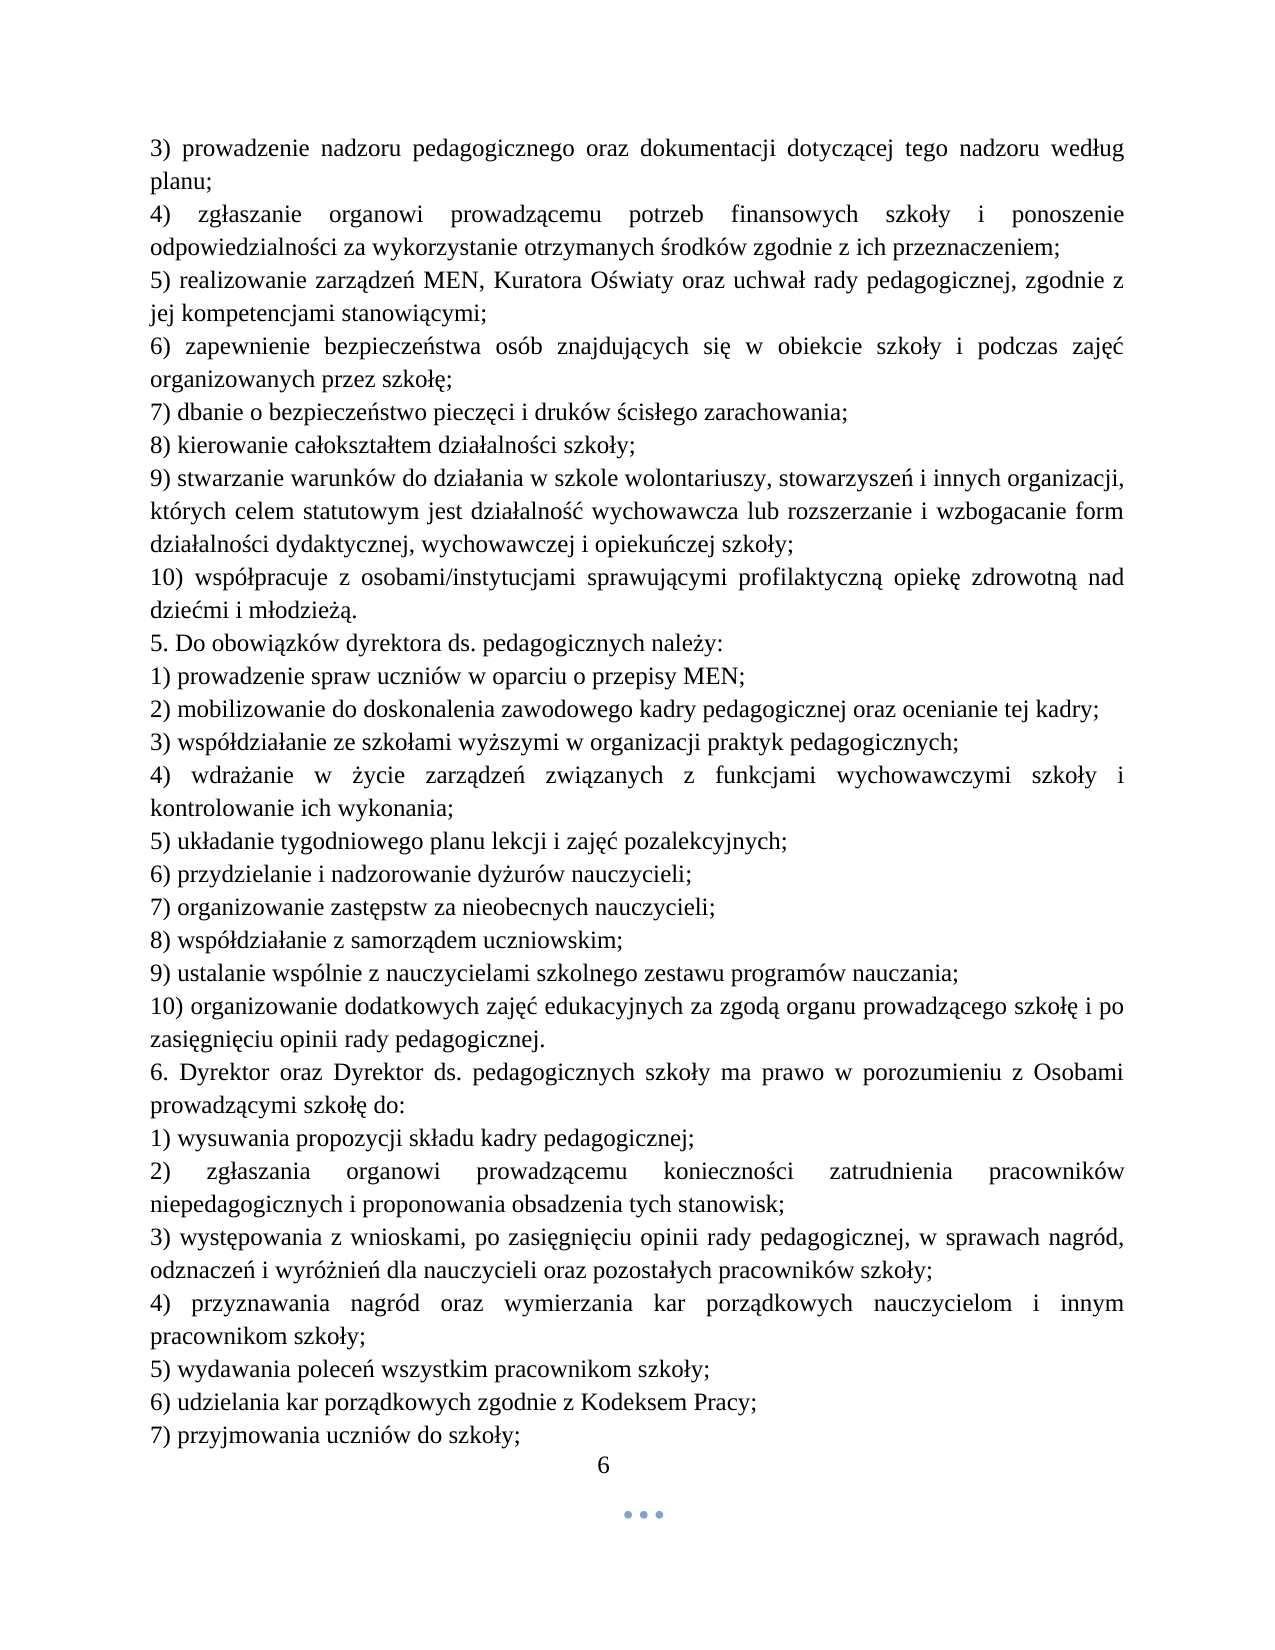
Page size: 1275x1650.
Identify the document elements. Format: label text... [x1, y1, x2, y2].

text 5) realizowanie zarządzeń MEN, Kuratora Oświaty oraz uchwał rady pedagogicznej, zgodnie z jej kompetencjami stanowiącymi; [150, 265, 1125, 327]
text 7) organizowanie zastępstw za nieobecnych nauczycieli; [150, 892, 1125, 921]
text 2) mobilizowanie do doskonalenia zawodowego kadry pedagogicznej oraz ocenianie tej kadry; [150, 694, 1125, 723]
text 5) układanie tygodniowego planu lekcji i zajęć pozalekcyjnych; [150, 826, 1125, 855]
text 5) wydawania poleceń wszystkim pracownikom szkoły; [150, 1354, 1125, 1383]
text 6. Dyrektor oraz Dyrektor ds. pedagogicznych szkoły ma prawo w porozumieniu z Osobami prowadzącymi szkołę do: [150, 1057, 1125, 1119]
text 6) zapewnienie bezpieczeństwa osób znajdujących się w obiekcie szkoły i podczas zajęć organizowanych przez szkołę; [150, 331, 1125, 393]
text 1) prowadzenie spraw uczniów w oparciu o przepisy MEN; [150, 661, 1125, 690]
text 7) dbanie o bezpieczeństwo pieczęci i druków ścisłego zarachowania; [150, 397, 1125, 426]
text 3) współdziałanie ze szkołami wyższymi w organizacji praktyk pedagogicznych; [150, 727, 1125, 756]
text 4) wdrażanie w życie zarządzeń związanych z funkcjami wychowawczymi szkoły i kontrolowanie ich wykonania; [150, 760, 1125, 822]
text 4) przyznawania nagród oraz wymierzania kar porządkowych nauczycielom i innym pracownikom szkoły; [150, 1288, 1125, 1350]
text 4) zgłaszanie organowi prowadzącemu potrzeb finansowych szkoły i ponoszenie odpowiedzialności za wykorzystanie otrzymanych środków zgodnie z ich przeznaczeniem; [150, 199, 1125, 261]
text 1) wysuwania propozycji składu kadry pedagogicznej; [150, 1123, 1125, 1152]
text 8) kierowanie całokształtem działalności szkoły; [150, 430, 1125, 459]
text 6) udzielania kar porządkowych zgodnie z Kodeksem Pracy; [150, 1387, 1125, 1416]
text 8) współdziałanie z samorządem uczniowskim; [150, 925, 1125, 954]
text 7) przyjmowania uczniów do szkoły; [150, 1421, 1125, 1449]
text 6) przydzielanie i nadzorowanie dyżurów nauczycieli; [150, 859, 1125, 888]
text 3) prowadzenie nadzoru pedagogicznego oraz dokumentacji dotyczącej tego nadzoru według planu; [150, 133, 1125, 194]
text 5. Do obowiązków dyrektora ds. pedagogicznych należy: [150, 628, 1125, 657]
text 3) występowania z wnioskami, po zasięgnięciu opinii rady pedagogicznej, w sprawach nagród, odznaczeń i wyróżnień dla nauczycieli oraz pozostałych pracowników szkoły; [150, 1222, 1125, 1284]
text 2) zgłaszania organowi prowadzącemu konieczności zatrudnienia pracowników niepedagogicznych i proponowania obsadzenia tych stanowisk; [150, 1156, 1125, 1218]
text 10) organizowanie dodatkowych zajęć edukacyjnych za zgodą organu prowadzącego szkołę i po zasięgnięciu opinii rady pedagogicznej. [150, 991, 1125, 1053]
text 10) współpracuje z osobami/instytucjami sprawującymi profilaktyczną opiekę zdrowotną nad dziećmi i młodzieżą. [150, 562, 1125, 624]
text 9) stwarzanie warunków do działania w szkole wolontariuszy, stowarzyszeń i innych organizacji, których celem statutowym jest działalność wychowawcza lub rozszerzanie i wzbogacanie form działalności dydaktycznej, wychowawczej i opiekuńczej szkoły; [150, 463, 1125, 558]
text 9) ustalanie wspólnie z nauczycielami szkolnego zestawu programów nauczania; [150, 958, 1125, 987]
